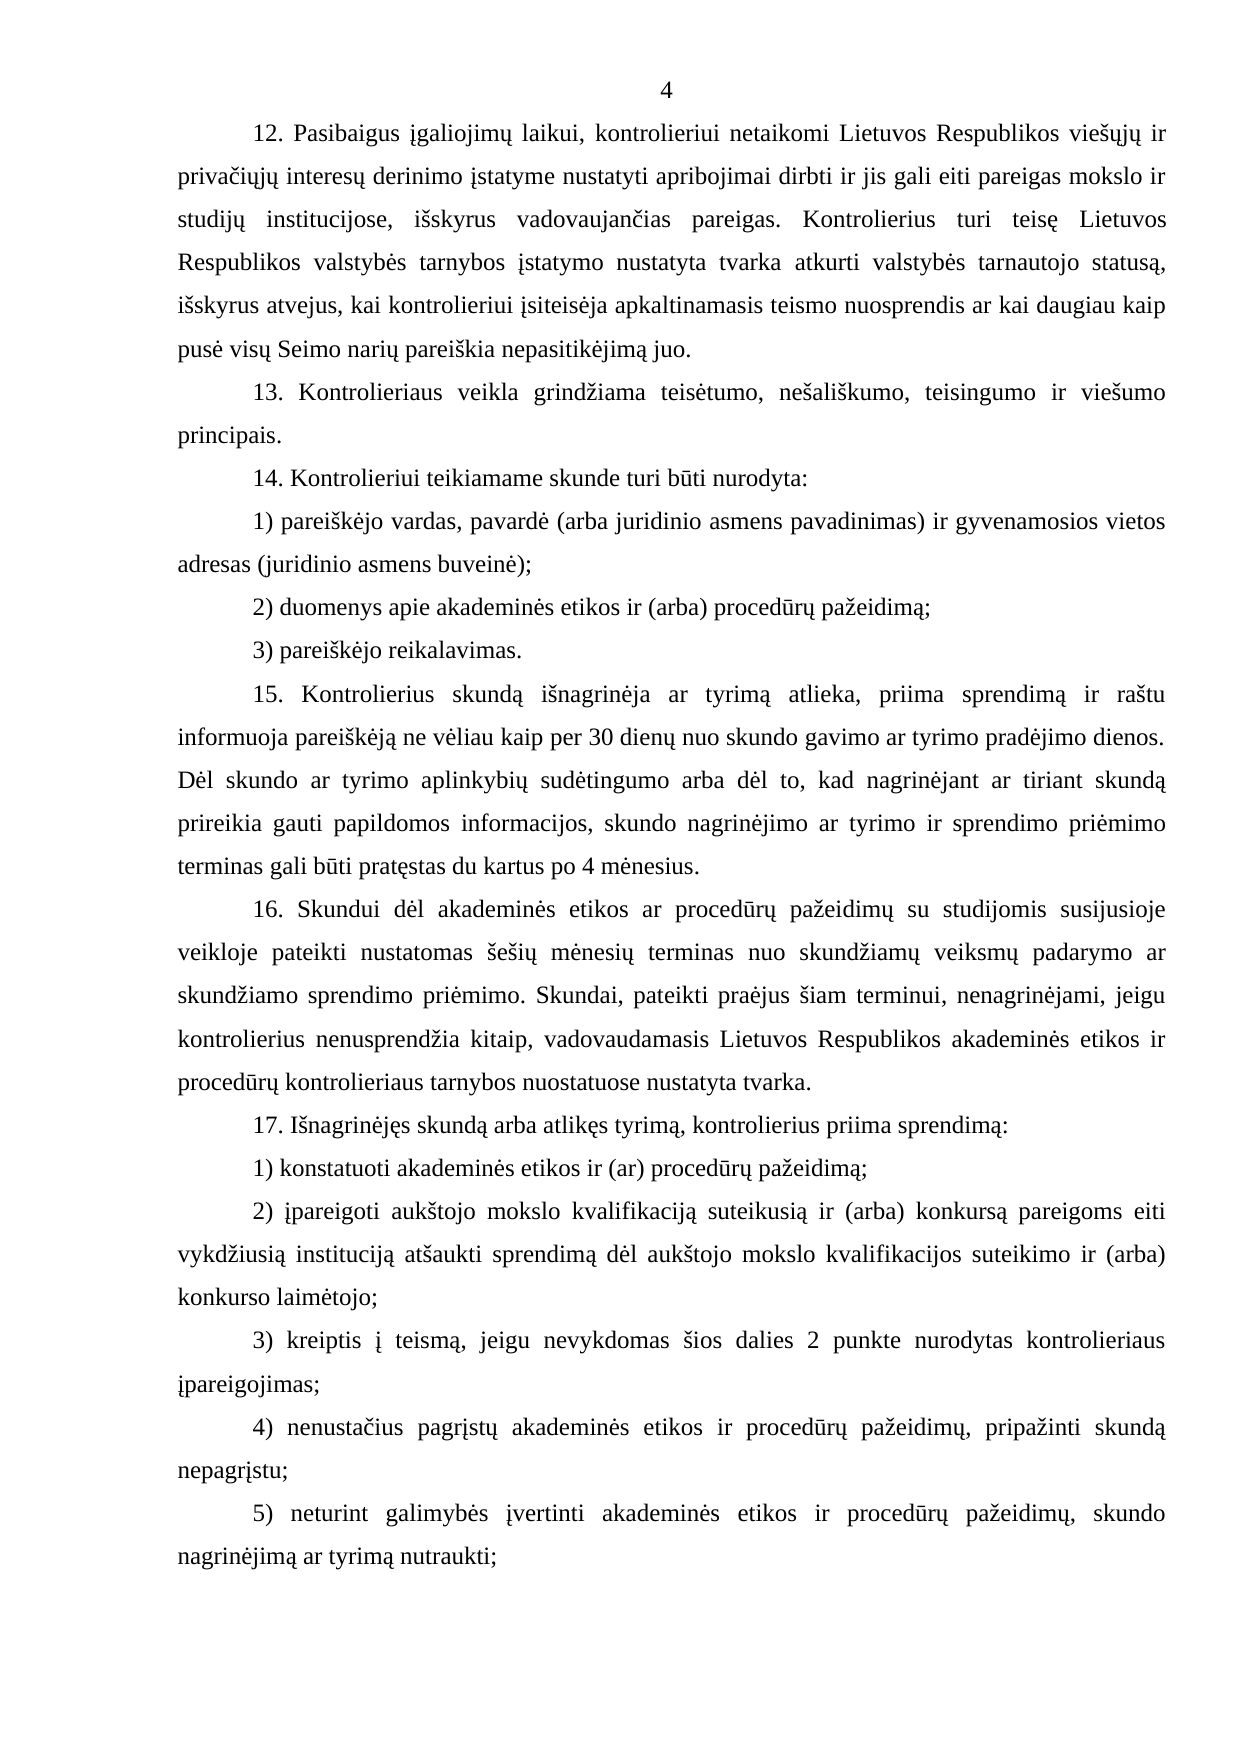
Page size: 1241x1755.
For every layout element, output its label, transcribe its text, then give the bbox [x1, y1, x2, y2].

text 1) pareiškėjo vardas, pavardė (arba juridinio asmens pavadinimas) ir gyvenamosios vietos adresas (juridinio asmens buveinė); [177, 506, 1167, 578]
text 1) konstatuoti akademinės etikos ir (ar) procedūrų pažeidimą; [177, 1153, 1167, 1182]
text 3) kreiptis į teismą, jeigu nevykdomas šios dalies 2 punkte nurodytas kontrolieriaus įpareigojimas; [177, 1326, 1167, 1397]
text 12. Pasibaigus įgaliojimų laikui, kontrolieriui netaikomi Lietuvos Respublikos viešųjų ir privačiųjų interesų derinimo įstatyme nustatyti apribojimai dirbti ir jis gali eiti pareigas mokslo ir studijų institucijose, išskyrus vadovaujančias pareigas. Kontrolierius turi teisę Lietuvos Respublikos valstybės tarnybos įstatymo nustatyta tvarka atkurti valstybės tarnautojo statusą, išskyrus atvejus, kai kontrolieriui įsiteisėja apkaltinamasis teismo nuosprendis ar kai daugiau kaip pusė visų Seimo narių pareiškia nepasitikėjimą juo. [177, 118, 1167, 362]
text 14. Kontrolieriui teikiamame skunde turi būti nurodyta: [177, 463, 1167, 492]
text 13. Kontrolieriaus veikla grindžiama teisėtumo, nešališkumo, teisingumo ir viešumo principais. [177, 377, 1167, 449]
text 5) neturint galimybės įvertinti akademinės etikos ir procedūrų pažeidimų, skundo nagrinėjimą ar tyrimą nutraukti; [177, 1498, 1167, 1570]
text 16. Skundui dėl akademinės etikos ar procedūrų pažeidimų su studijomis susijusioje veikloje pateikti nustatomas šešių mėnesių terminas nuo skundžiamų veiksmų padarymo ar skundžiamo sprendimo priėmimo. Skundai, pateikti praėjus šiam terminui, nenagrinėjami, jeigu kontrolierius nenusprendžia kitaip, vadovaudamasis Lietuvos Respublikos akademinės etikos ir procedūrų kontrolieriaus tarnybos nuostatuose nustatyta tvarka. [177, 894, 1167, 1096]
text 3) pareiškėjo reikalavimas. [177, 636, 1167, 664]
text 2) duomenys apie akademinės etikos ir (arba) procedūrų pažeidimą; [177, 592, 1167, 621]
text 17. Išnagrinėjęs skundą arba atlikęs tyrimą, kontrolierius priima sprendimą: [177, 1110, 1167, 1139]
text 4) nenustačius pagrįstų akademinės etikos ir procedūrų pažeidimų, pripažinti skundą nepagrįstu; [177, 1412, 1167, 1484]
text 2) įpareigoti aukštojo mokslo kvalifikaciją suteikusią ir (arba) konkursą pareigoms eiti vykdžiusią instituciją atšaukti sprendimą dėl aukštojo mokslo kvalifikacijos suteikimo ir (arba) konkurso laimėtojo; [177, 1196, 1167, 1311]
text 15. Kontrolierius skundą išnagrinėja ar tyrimą atlieka, priima sprendimą ir raštu informuoja pareiškėją ne vėliau kaip per 30 dienų nuo skundo gavimo ar tyrimo pradėjimo dienos. Dėl skundo ar tyrimo aplinkybių sudėtingumo arba dėl to, kad nagrinėjant ar tiriant skundą prireikia gauti papildomos informacijos, skundo nagrinėjimo ar tyrimo ir sprendimo priėmimo terminas gali būti pratęstas du kartus po 4 mėnesius. [177, 679, 1167, 880]
